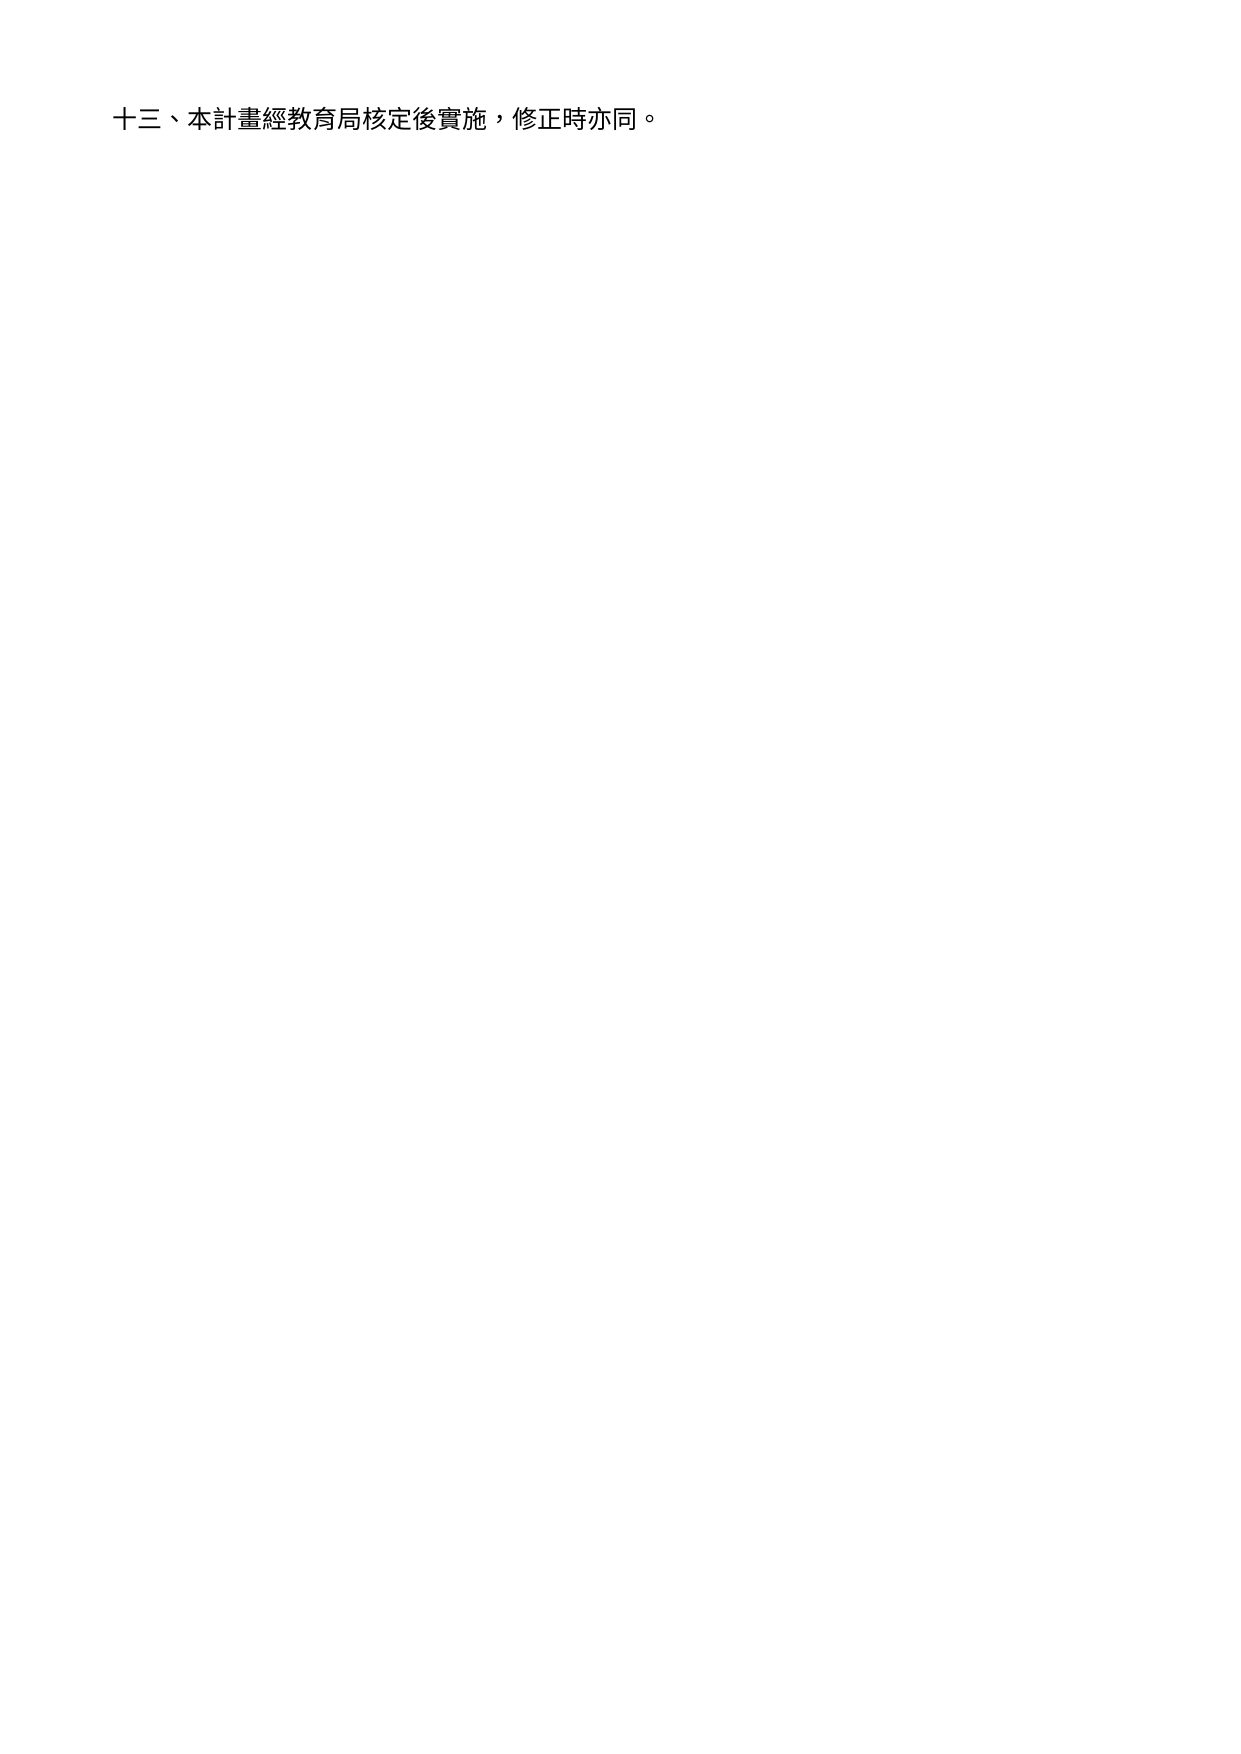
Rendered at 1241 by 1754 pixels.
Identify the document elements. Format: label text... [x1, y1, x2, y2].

text 十三、本計畫經教育局核定後實施，修正時亦同。 [112, 100, 1128, 136]
